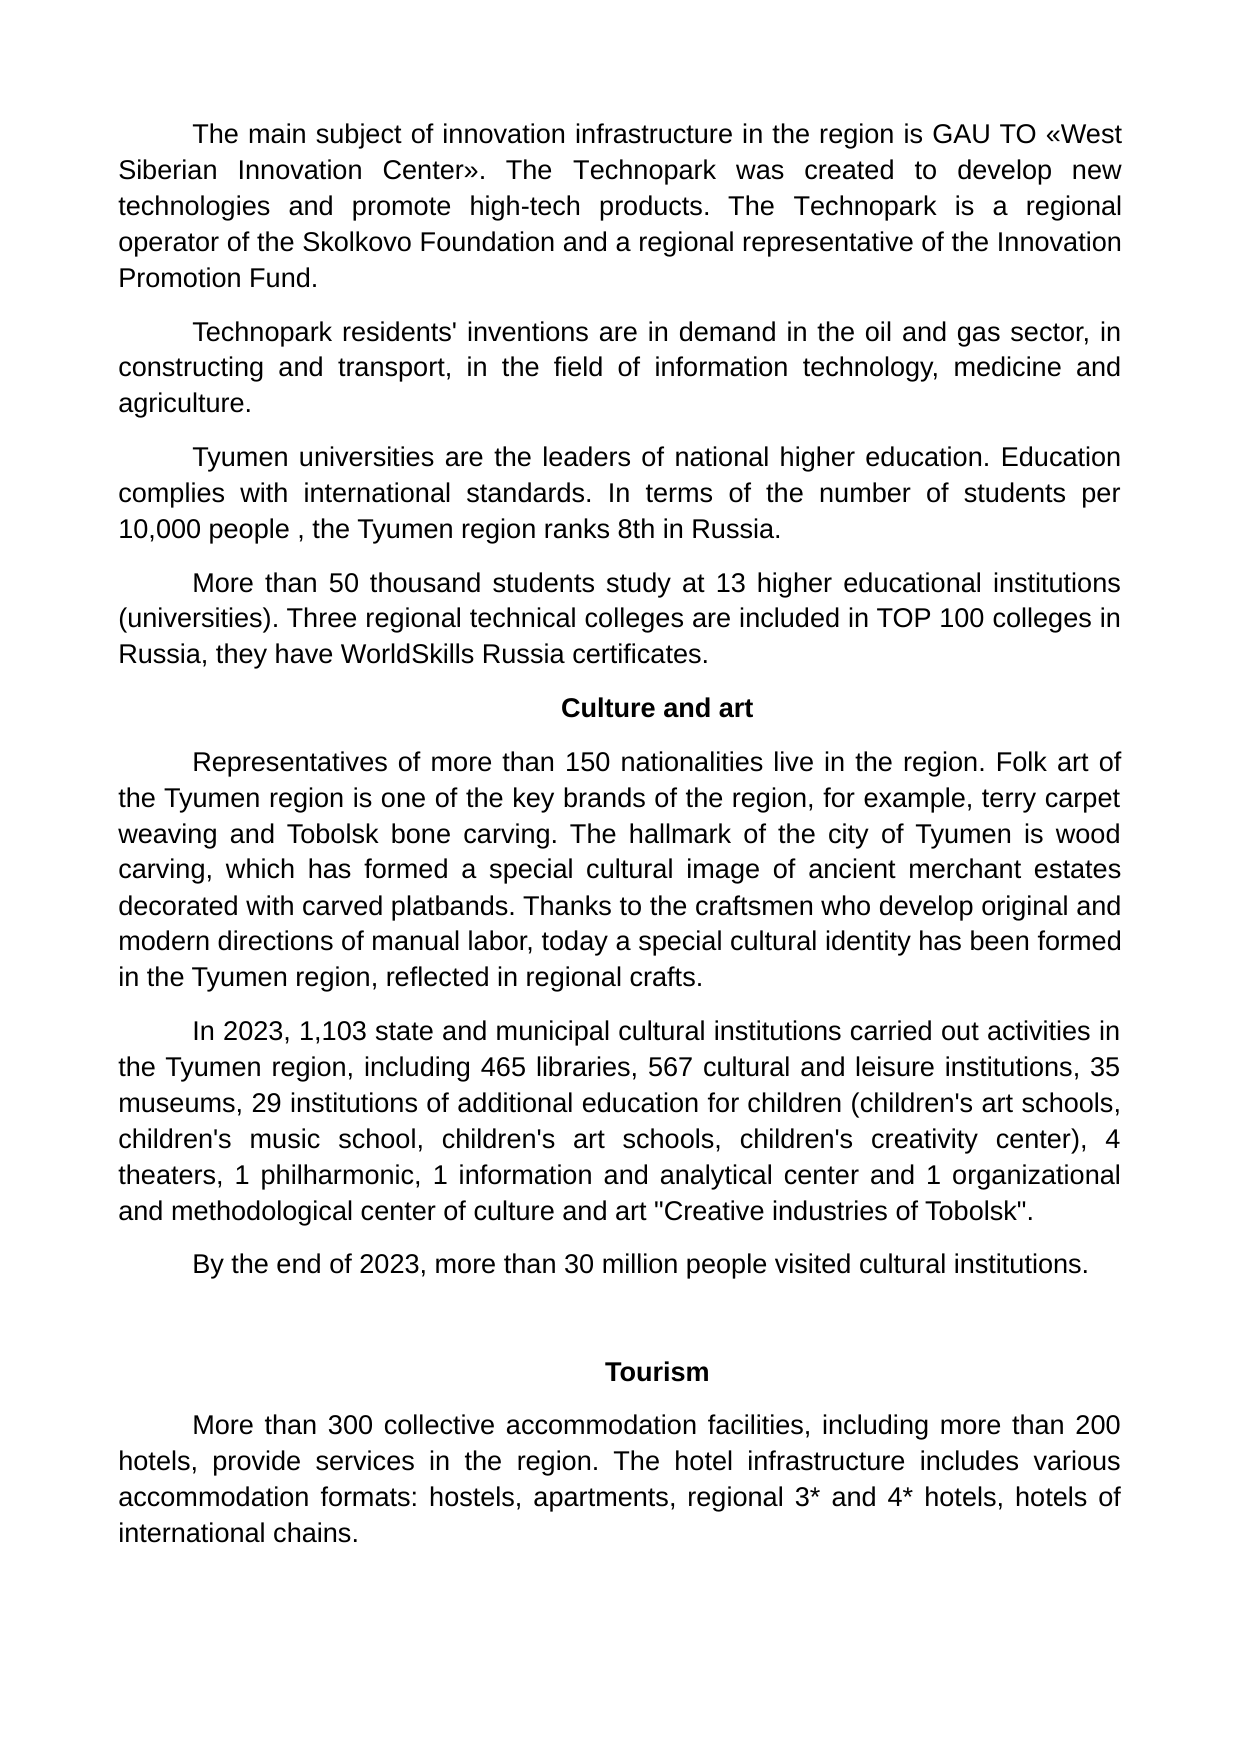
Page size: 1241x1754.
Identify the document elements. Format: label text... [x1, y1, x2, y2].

text More than 50 thousand students study at 13 higher educational institutions (universities). Three regional technical colleges are included in TOP 100 colleges in Russia, they have WorldSkills Russia certificates. [118, 567, 1122, 670]
text Technopark residents' inventions are in demand in the oil and gas sector, in constructing and transport, in the field of information technology, medicine and agriculture. [118, 316, 1122, 419]
text The main subject of innovation infrastructure in the region is GAU TO «West Siberian Innovation Center». The Technopark was created to develop new technologies and promote high-tech products. The Technopark is a regional operator of the Skolkovo Foundation and a regional representative of the Innovation Promotion Fund. [118, 118, 1122, 293]
text Representatives of more than 150 nationalities live in the region. Folk art of the Tyumen region is one of the key brands of the region, for example, terry carpet weaving and Tobolsk bone carving. The hallmark of the city of Tyumen is wood carving, which has formed a special cultural image of ancient merchant estates decorated with carved platbands. Thanks to the craftsmen who develop original and modern directions of manual labor, today a special cultural identity has been formed in the Tyumen region, reflected in regional crafts. [118, 746, 1122, 993]
text By the end of 2023, more than 30 million people visited cultural institutions. [118, 1248, 1122, 1279]
text Tyumen universities are the leaders of national higher education. Education complies with international standards. In terms of the number of students per 10,000 people , the Tyumen region ranks 8th in Russia. [118, 441, 1122, 544]
text More than 300 collective accommodation facilities, including more than 200 hotels, provide services in the region. The hotel infrastructure includes various accommodation formats: hostels, apartments, regional 3* and 4* hotels, hotels of international chains. [118, 1409, 1122, 1548]
text Culture and art [118, 692, 1122, 723]
text In 2023, 1,103 state and municipal cultural institutions carried out activities in the Tyumen region, including 465 libraries, 567 cultural and leisure institutions, 35 museums, 29 institutions of additional education for children (children's art schools, children's music school, children's art schools, children's creativity center), 4 theaters, 1 philharmonic, 1 information and analytical center and 1 organizational and methodological center of culture and art "Creative industries of Tobolsk". [118, 1015, 1122, 1226]
text Tourism [118, 1356, 1122, 1387]
